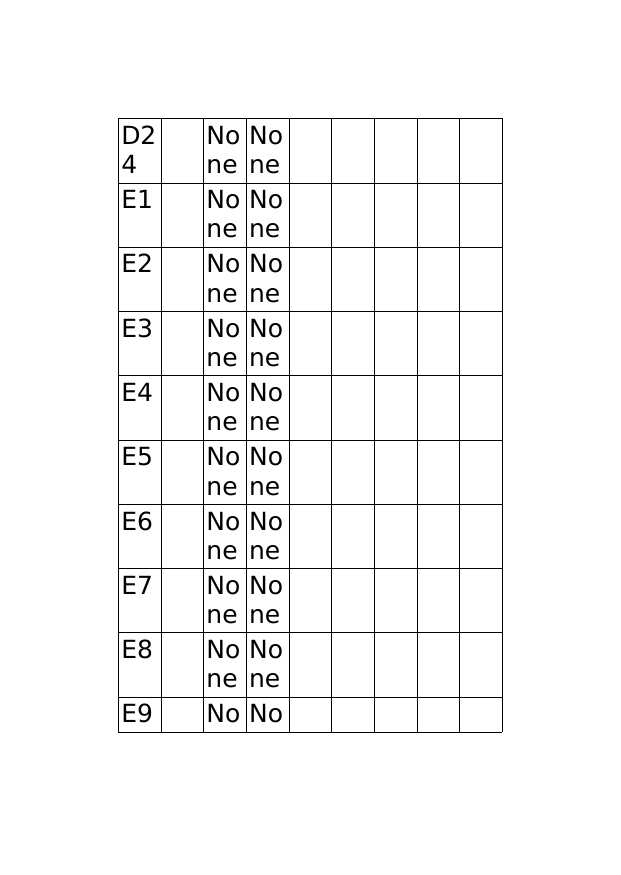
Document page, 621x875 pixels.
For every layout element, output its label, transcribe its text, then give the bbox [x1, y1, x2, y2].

table_cell None [247, 441, 289, 504]
table_cell [290, 376, 331, 439]
table_cell [162, 248, 203, 311]
table_cell None [247, 312, 289, 375]
table_cell None [247, 633, 289, 697]
table_cell [460, 698, 502, 732]
table_cell [162, 441, 203, 504]
table_cell [290, 505, 331, 568]
table_cell [460, 569, 502, 632]
table_cell [332, 184, 374, 247]
table_cell None [204, 441, 246, 504]
table_cell [162, 184, 203, 247]
table_cell [418, 633, 459, 697]
table_cell [290, 119, 331, 182]
table_cell None [204, 505, 246, 568]
table_cell [418, 441, 459, 504]
table_cell [332, 698, 374, 732]
table_cell [418, 312, 459, 375]
table_cell E6 [119, 505, 161, 568]
table_cell [375, 248, 417, 311]
table_cell [460, 119, 502, 182]
table_cell [375, 633, 417, 697]
table_cell [418, 569, 459, 632]
table_cell [375, 119, 417, 182]
table_cell [332, 119, 374, 182]
table_cell [162, 569, 203, 632]
table_cell [290, 633, 331, 697]
table_cell [418, 184, 459, 247]
table_cell [375, 569, 417, 632]
table_cell [460, 441, 502, 504]
table_cell D24 [119, 119, 161, 182]
table_cell [460, 312, 502, 375]
table_cell [162, 119, 203, 182]
table_cell [332, 633, 374, 697]
table_cell [375, 376, 417, 439]
table_cell E5 [119, 441, 161, 504]
table_cell [290, 248, 331, 311]
table_cell [332, 505, 374, 568]
table_cell [162, 376, 203, 439]
table_cell [375, 698, 417, 732]
table_cell [290, 184, 331, 247]
table_cell E1 [119, 184, 161, 247]
table_cell E3 [119, 312, 161, 375]
table_cell None [247, 376, 289, 439]
table_cell [332, 569, 374, 632]
table_cell [460, 505, 502, 568]
table_cell [375, 505, 417, 568]
table_cell [460, 184, 502, 247]
table_cell [162, 698, 203, 732]
table_cell None [204, 184, 246, 247]
table_cell E2 [119, 248, 161, 311]
table_cell None [247, 119, 289, 182]
table_cell [332, 376, 374, 439]
table_cell [418, 248, 459, 311]
table_cell [290, 698, 331, 732]
table_cell E8 [119, 633, 161, 697]
table_cell [418, 376, 459, 439]
table_cell [332, 312, 374, 375]
table_cell [162, 633, 203, 697]
table_cell [418, 505, 459, 568]
table_cell None [247, 248, 289, 311]
table_cell E7 [119, 569, 161, 632]
table_cell [162, 505, 203, 568]
table_cell None [204, 376, 246, 439]
table_cell [332, 441, 374, 504]
table_cell [460, 633, 502, 697]
table_cell None [247, 184, 289, 247]
table_cell [290, 569, 331, 632]
table_cell E4 [119, 376, 161, 439]
table_cell No [204, 698, 246, 732]
table_cell [290, 312, 331, 375]
table_cell [332, 248, 374, 311]
table_cell None [247, 569, 289, 632]
table_cell None [204, 633, 246, 697]
table_cell None [204, 312, 246, 375]
table_cell E9 [119, 698, 161, 732]
table_cell [460, 376, 502, 439]
table_cell [418, 119, 459, 182]
table_cell [375, 441, 417, 504]
table_cell [418, 698, 459, 732]
table_cell None [204, 569, 246, 632]
table_cell [162, 312, 203, 375]
table_cell [375, 312, 417, 375]
table_cell None [204, 248, 246, 311]
table_cell No [247, 698, 289, 732]
table_cell None [204, 119, 246, 182]
table_cell None [247, 505, 289, 568]
table_cell [375, 184, 417, 247]
table_cell [460, 248, 502, 311]
table_cell [290, 441, 331, 504]
